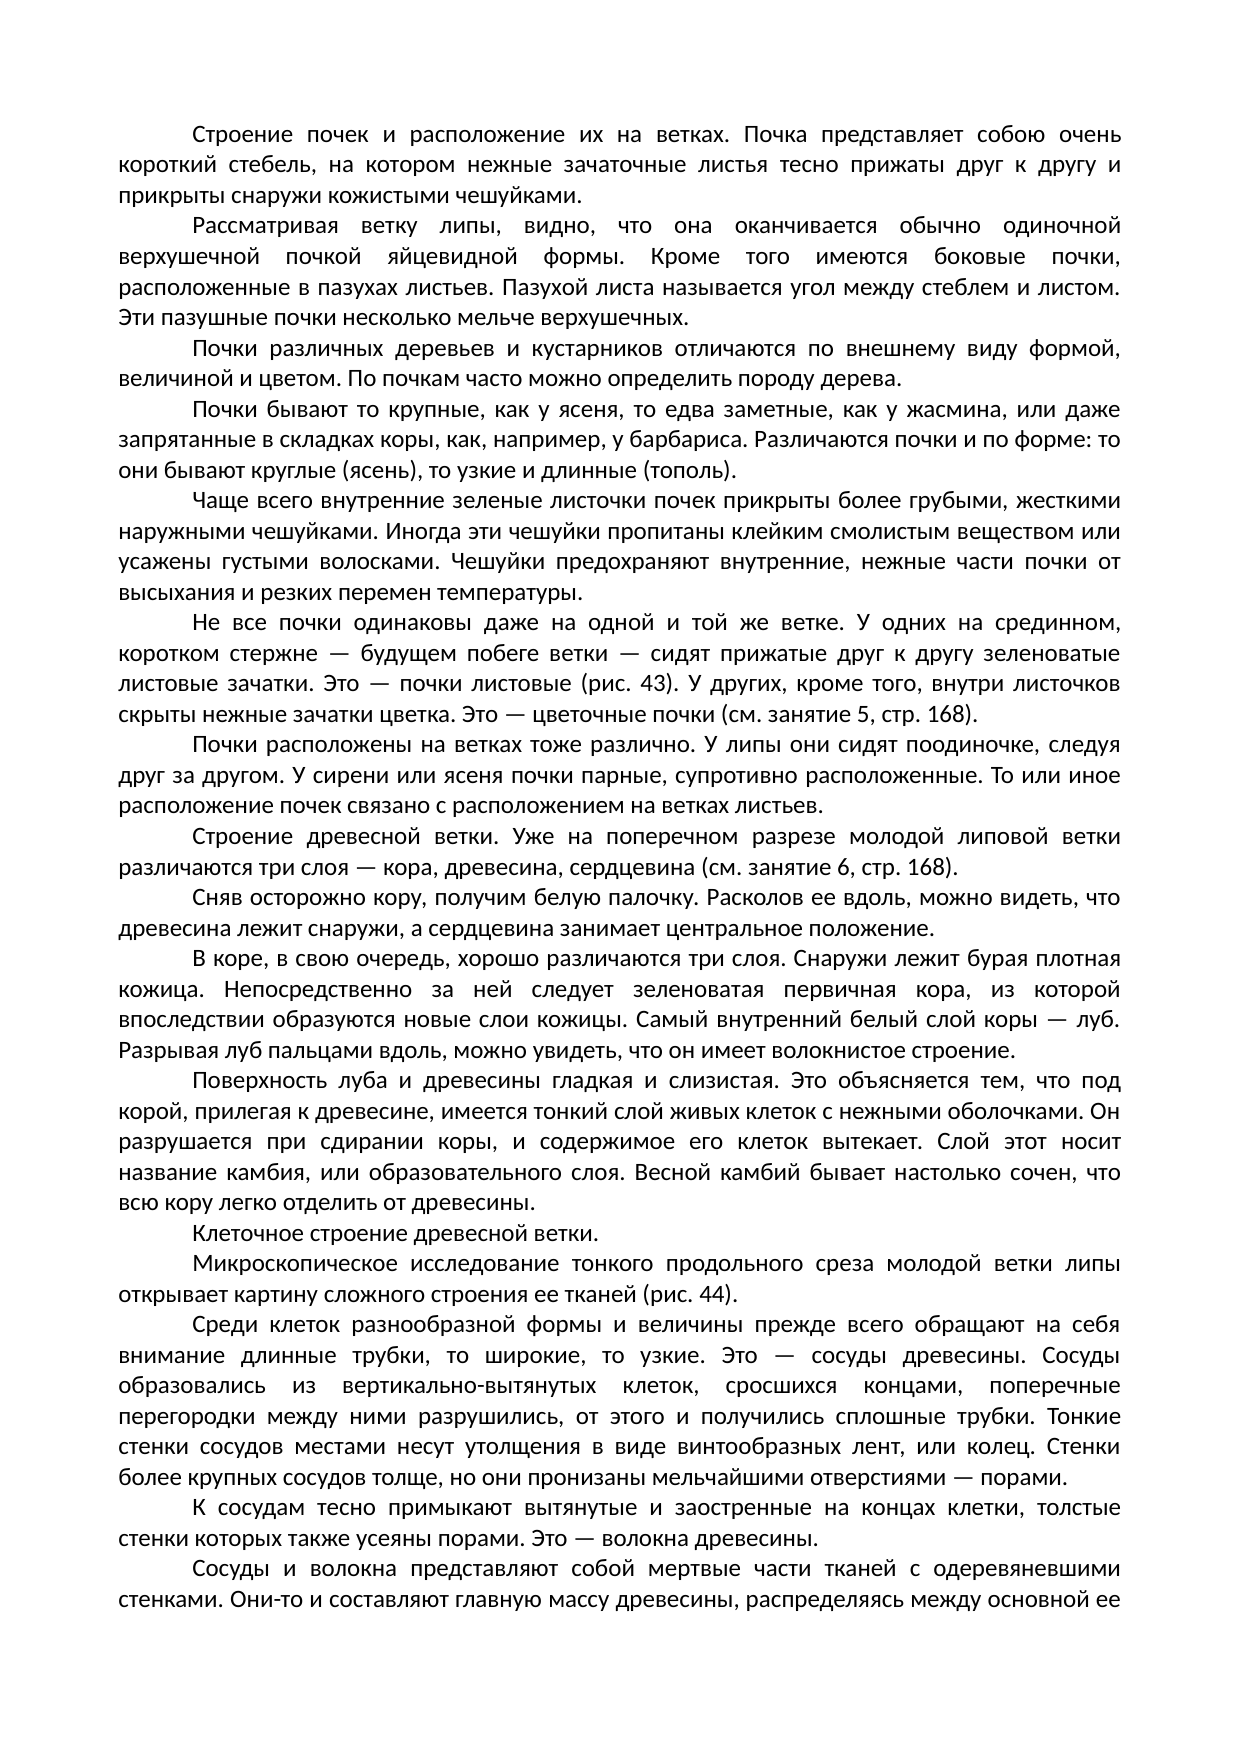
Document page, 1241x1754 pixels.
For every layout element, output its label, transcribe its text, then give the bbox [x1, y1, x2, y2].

text В коре, в свою очередь, хорошо различаются три слоя. Снаружи лежит бурая плотная кожица. Непосредственно за ней следует зеленоватая первичная кора, из которой впоследствии образуются новые слои кожицы. Самый внутренний белый слой коры — луб. Разрывая луб пальцами вдоль, можно увидеть, что он имеет волокнистое строение. [118, 942, 1122, 1064]
text Не все почки одинаковы даже на одной и той же ветке. У одних на срединном, коротком стержне — будущем побеге ветки — сидят прижатые друг к другу зеленоватые листовые зачатки. Это — почки листовые (рис. 43). У других, кроме того, внутри листочков скрыты нежные зачатки цветка. Это — цветочные почки (см. занятие 5, стр. 168). [118, 606, 1122, 728]
text Сосуды и волокна представляют собой мертвые части тканей с одеревяневшими стенками. Они-то и составляют главную массу древесины, распределяясь между основной ее [118, 1553, 1122, 1614]
text Почки различных деревьев и кустарников отличаются по внешнему виду формой, величиной и цветом. По почкам часто можно определить породу дерева. [118, 332, 1122, 393]
text Сняв осторожно кору, получим белую палочку. Расколов ее вдоль, можно видеть, что древесина лежит снаружи, а сердцевина занимает центральное положение. [118, 881, 1122, 942]
text Клеточное строение древесной ветки. [118, 1217, 1122, 1247]
text Поверхность луба и древесины гладкая и слизистая. Это объясняется тем, что под корой, прилегая к древесине, имеется тонкий слой живых клеток с нежными оболочками. Он разрушается при сдирании коры, и содержимое его клеток вытекает. Слой этот носит название камбия, или образовательного слоя. Весной камбий бывает настолько сочен, что всю кору легко отделить от древесины. [118, 1064, 1122, 1217]
text Рассматривая ветку липы, видно, что она оканчивается обычно одиночной верхушечной почкой яйцевидной формы. Кроме того имеются боковые почки, расположенные в пазухах листьев. Пазухой листа называется угол между стеблем и листом. Эти пазушные почки несколько мельче верхушечных. [118, 210, 1122, 332]
text Чаще всего внутренние зеленые листочки почек прикрыты более грубыми, жесткими наружными чешуйками. Иногда эти чешуйки пропитаны клейким смолистым веществом или усажены густыми волосками. Чешуйки предохраняют внутренние, нежные части почки от высыхания и резких перемен температуры. [118, 484, 1122, 606]
text Почки бывают то крупные, как у ясеня, то едва заметные, как у жасмина, или даже запрятанные в складках коры, как, например, у барбариса. Различаются почки и по форме: то они бывают круглые (ясень), то узкие и длинные (тополь). [118, 393, 1122, 484]
text Строение древесной ветки. Уже на поперечном разрезе молодой липовой ветки различаются три слоя — кора, древесина, сердцевина (см. занятие 6, стр. 168). [118, 820, 1122, 881]
text К сосудам тесно примыкают вытянутые и заостренные на концах клетки, толстые стенки которых также усеяны порами. Это — волокна древесины. [118, 1492, 1122, 1553]
text Строение почек и расположение их на ветках. Почка представляет собою очень короткий стебель, на котором нежные зачаточные листья тесно прижаты друг к другу и прикрыты снаружи кожистыми чешуйками. [118, 118, 1122, 210]
text Микроскопическое исследование тонкого продольного среза молодой ветки липы открывает картину сложного строения ее тканей (рис. 44). [118, 1247, 1122, 1308]
text Почки расположены на ветках тоже различно. У липы они сидят поодиночке, следуя друг за другом. У сирени или ясеня почки парные, супротивно расположенные. То или иное расположение почек связано с расположением на ветках листьев. [118, 728, 1122, 820]
text Среди клеток разнообразной формы и величины прежде всего обращают на себя внимание длинные трубки, то широкие, то узкие. Это — сосуды древесины. Сосуды образовались из вертикально-вытянутых клеток, сросшихся концами, поперечные перегородки между ними разрушились, от этого и получились сплошные трубки. Тонкие стенки сосудов местами несут утолщения в виде винтообразных лент, или колец. Стенки более крупных сосудов толще, но они пронизаны мельчайшими отверстиями — порами. [118, 1308, 1122, 1492]
